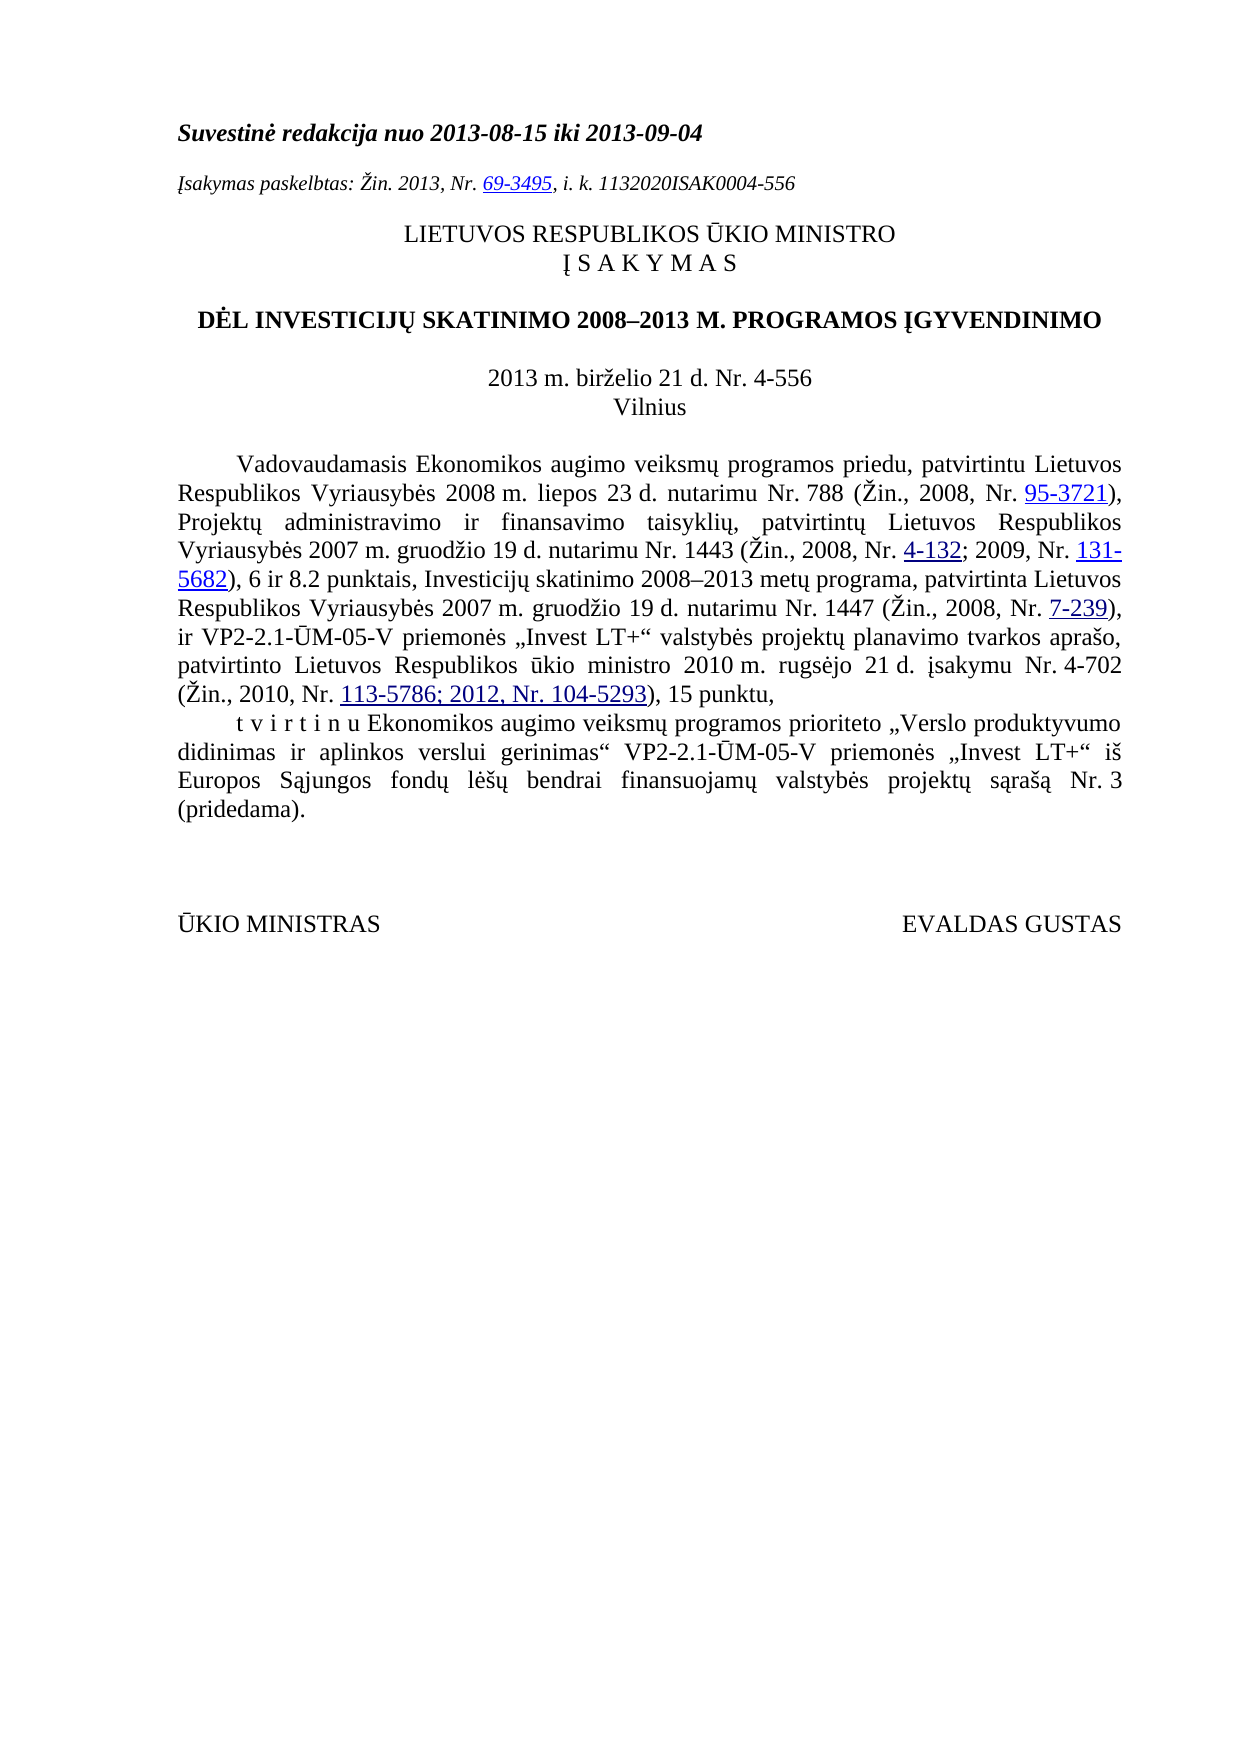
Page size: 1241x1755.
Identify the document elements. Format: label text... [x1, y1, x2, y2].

text Ūkio ministras Evaldas Gustas [177, 909, 1122, 938]
text Į S A K Y M A S [177, 248, 1122, 277]
text 2013 m. birželio 21 d. Nr. 4-556 [177, 363, 1122, 392]
text Vilnius [177, 392, 1122, 420]
text LIETUVOS RESPUBLIKOS ŪKIO MINISTRO [177, 219, 1122, 248]
text Įsakymas paskelbtas: Žin. 2013, Nr. 69-3495, i. k. 1132020ISAK0004-556 [177, 171, 1122, 195]
text t v i r t i n u Ekonomikos augimo veiksmų programos prioriteto „Verslo produktyvumo didinimas ir aplinkos verslui gerinimas“ VP2-2.1-ŪM-05-V priemonės „Invest LT+“ iš Europos Sąjungos fondų lėšų bendrai finansuojamų valstybės projektų sąrašą Nr. 3 (pridedama). [177, 708, 1122, 823]
text Suvestinė redakcija nuo 2013-08-15 iki 2013-09-04 [177, 118, 1122, 147]
text Vadovaudamasis Ekonomikos augimo veiksmų programos priedu, patvirtintu Lietuvos Respublikos Vyriausybės 2008 m. liepos 23 d. nutarimu Nr. 788 (Žin., 2008, Nr. 95-3721), Projektų administravimo ir finansavimo taisyklių, patvirtintų Lietuvos Respublikos Vyriausybės 2007 m. gruodžio 19 d. nutarimu Nr. 1443 (Žin., 2008, Nr. 4-132; 2009, Nr. 131-5682), 6 ir 8.2 punktais, Investicijų skatinimo 2008–2013 metų programa, patvirtinta Lietuvos Respublikos Vyriausybės 2007 m. gruodžio 19 d. nutarimu Nr. 1447 (Žin., 2008, Nr. 7-239), ir VP2-2.1-ŪM-05-V priemonės „Invest LT+“ valstybės projektų planavimo tvarkos aprašo, patvirtinto Lietuvos Respublikos ūkio ministro 2010 m. rugsėjo 21 d. įsakymu Nr. 4-702 (Žin., 2010, Nr. 113-5786; 2012, Nr. 104-5293), 15 punktu, [177, 449, 1122, 708]
text DĖL INVESTICIJŲ SKATINIMO 2008–2013 m. PROGRAMOS ĮGYVENDINIMO [177, 305, 1122, 334]
